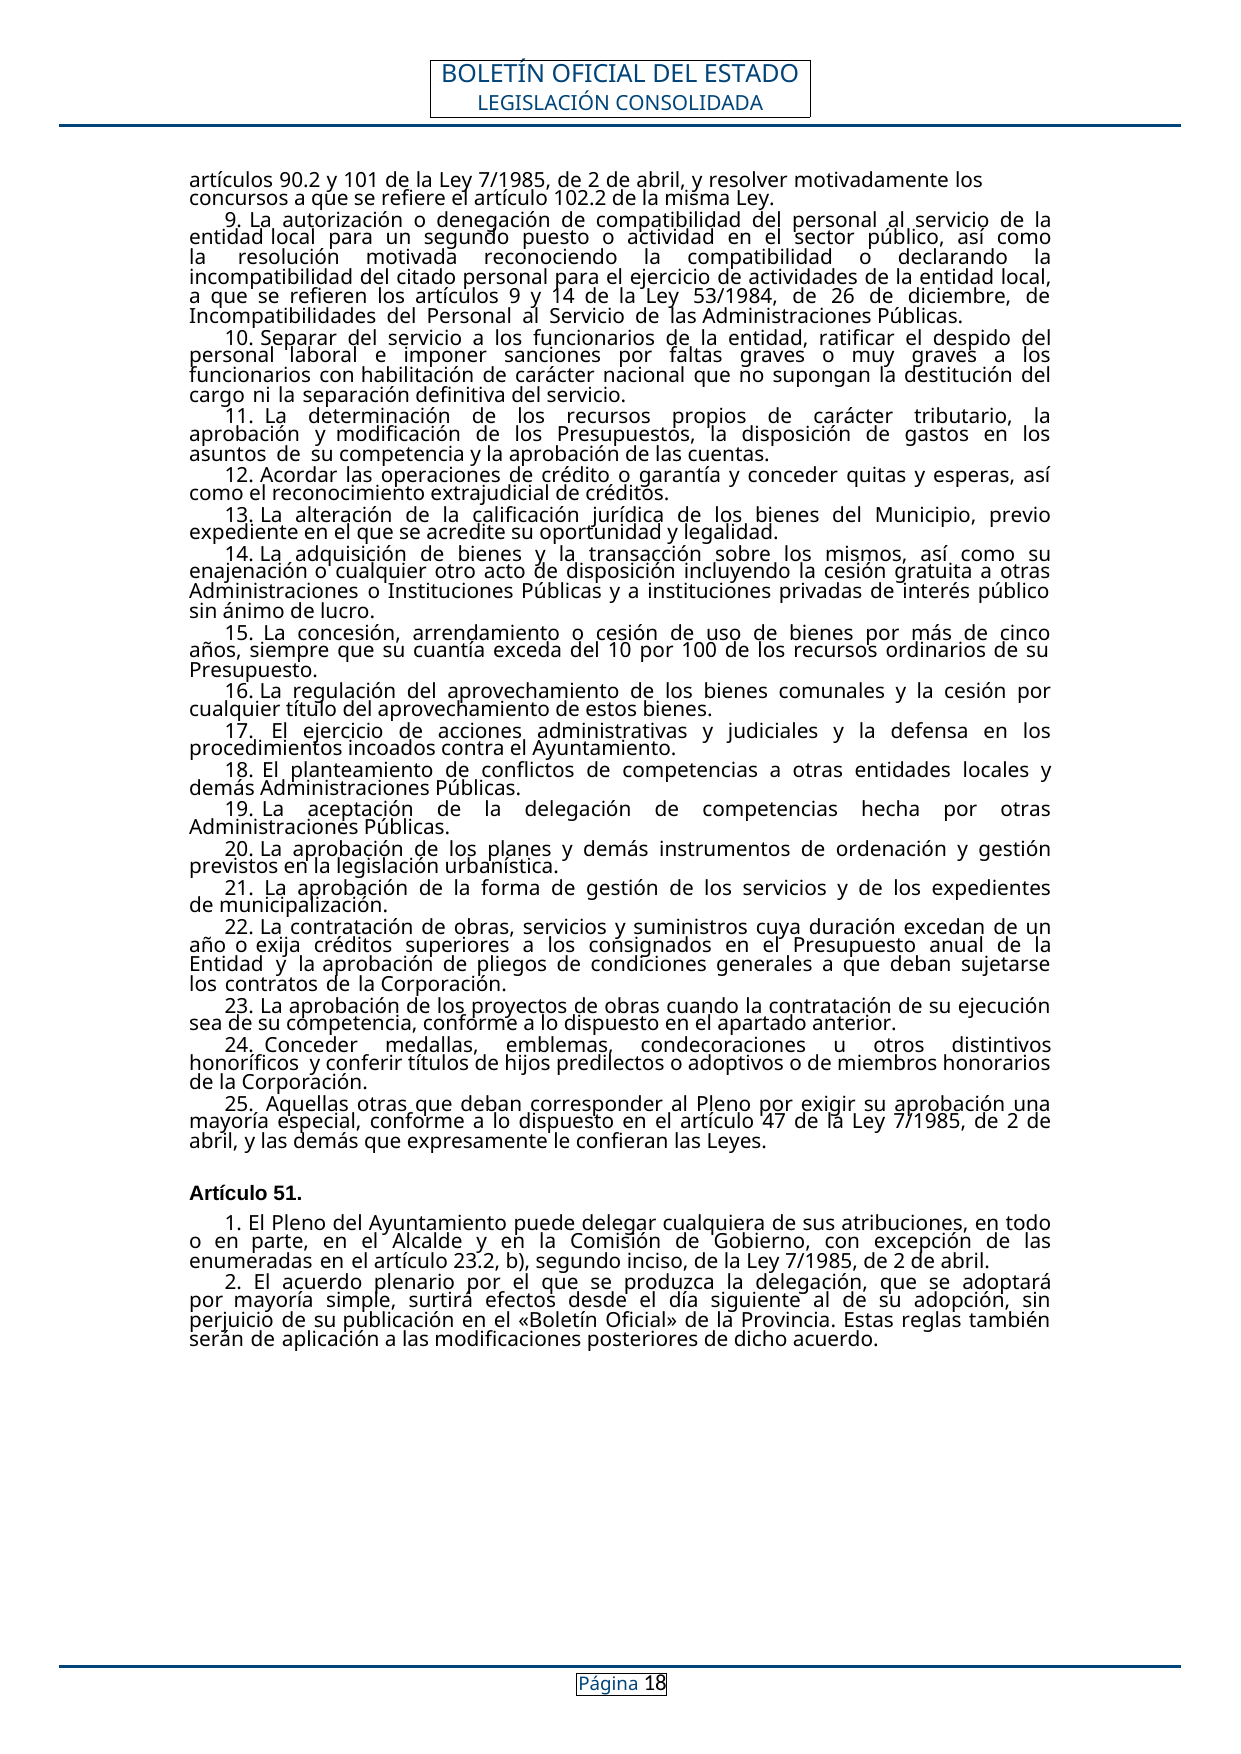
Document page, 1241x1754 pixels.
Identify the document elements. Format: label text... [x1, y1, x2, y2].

list Conceder medallas, emblemas, condecoraciones u otros distintivos honoríficos y conferir títulos de hijos predilectos o adoptivos o de miembros honorarios de la Corporación. [189, 1037, 1051, 1096]
list La aprobación de los planes y demás instrumentos de ordenación y gestión previstos en la legislación urbanística. [189, 840, 1051, 880]
text artículos 90.2 y 101 de la Ley 7/1985, de 2 de abril, y resolver motivadamente los concursos a que se refiere el artículo 102.2 de la misma Ley. [189, 172, 1059, 212]
list El ejercicio de acciones administrativas y judiciales y la defensa en los procedimientos incoados contra el Ayuntamiento. [189, 723, 1051, 762]
subtitle Artículo 51. [189, 1181, 1194, 1204]
list La regulación del aprovechamiento de los bienes comunales y la cesión por cualquier título del aprovechamiento de estos bienes. [189, 683, 1051, 723]
list El planteamiento de conflictos de competencias a otras entidades locales y demás Administraciones Públicas. [189, 762, 1051, 801]
list La determinación de los recursos propios de carácter tributario, la aprobación y modificación de los Presupuestos, la disposición de gastos en los asuntos de su competencia y la aprobación de las cuentas. [189, 408, 1051, 467]
list La autorización o denegación de compatibilidad del personal al servicio de la entidad local para un segundo puesto o actividad en el sector público, así como la resolución motivada reconociendo la compatibilidad o declarando la incompatibilidad del citado personal para el ejercicio de actividades de la entidad local, a que se refieren los artículos 9 y 14 de la Ley 53/1984, de 26 de diciembre, de Incompatibilidades del Personal al Servicio de las Administraciones Públicas. [189, 212, 1051, 329]
list La aprobación de la forma de gestión de los servicios y de los expedientes de municipalización. [189, 880, 1051, 919]
list Acordar las operaciones de crédito o garantía y conceder quitas y esperas, así como el reconocimiento extrajudicial de créditos. [189, 467, 1051, 506]
list Separar del servicio a los funcionarios de la entidad, ratificar el despido del personal laboral e imponer sanciones por faltas graves o muy graves a los funcionarios con habilitación de carácter nacional que no supongan la destitución del cargo ni la separación definitiva del servicio. [189, 329, 1051, 408]
list La aceptación de la delegación de competencias hecha por otras Administraciones Públicas. [189, 801, 1051, 840]
list La adquisición de bienes y la transacción sobre los mismos, así como su enajenación o cualquier otro acto de disposición incluyendo la cesión gratuita a otras Administraciones o Instituciones Públicas y a instituciones privadas de interés público sin ánimo de lucro. [189, 546, 1051, 624]
list La contratación de obras, servicios y suministros cuya duración excedan de un año o exija créditos superiores a los consignados en el Presupuesto anual de la Entidad y la aprobación de pliegos de condiciones generales a que deban sujetarse los contratos de la Corporación. [189, 919, 1051, 998]
list El acuerdo plenario por el que se produzca la delegación, que se adoptará por mayoría simple, surtirá efectos desde el día siguiente al de su adopción, sin perjuicio de su publicación en el «Boletín Oficial» de la Provincia. Estas reglas también serán de aplicación a las modificaciones posteriores de dicho acuerdo. [189, 1274, 1051, 1353]
list La alteración de la calificación jurídica de los bienes del Municipio, previo expediente en el que se acredite su oportunidad y legalidad. [189, 506, 1051, 546]
list Aquellas otras que deban corresponder al Pleno por exigir su aprobación una mayoría especial, conforme a lo dispuesto en el artículo 47 de la Ley 7/1985, de 2 de abril, y las demás que expresamente le confieran las Leyes. [189, 1096, 1051, 1155]
list El Pleno del Ayuntamiento puede delegar cualquiera de sus atribuciones, en todo o en parte, en el Alcalde y en la Comisión de Gobierno, con excepción de las enumeradas en el artículo 23.2, b), segundo inciso, de la Ley 7/1985, de 2 de abril. [189, 1215, 1051, 1274]
list La concesión, arrendamiento o cesión de uso de bienes por más de cinco años, siempre que su cuantía exceda del 10 por 100 de los recursos ordinarios de su Presupuesto. [189, 624, 1051, 683]
list La aprobación de los proyectos de obras cuando la contratación de su ejecución sea de su competencia, conforme a lo dispuesto en el apartado anterior. [189, 998, 1051, 1037]
